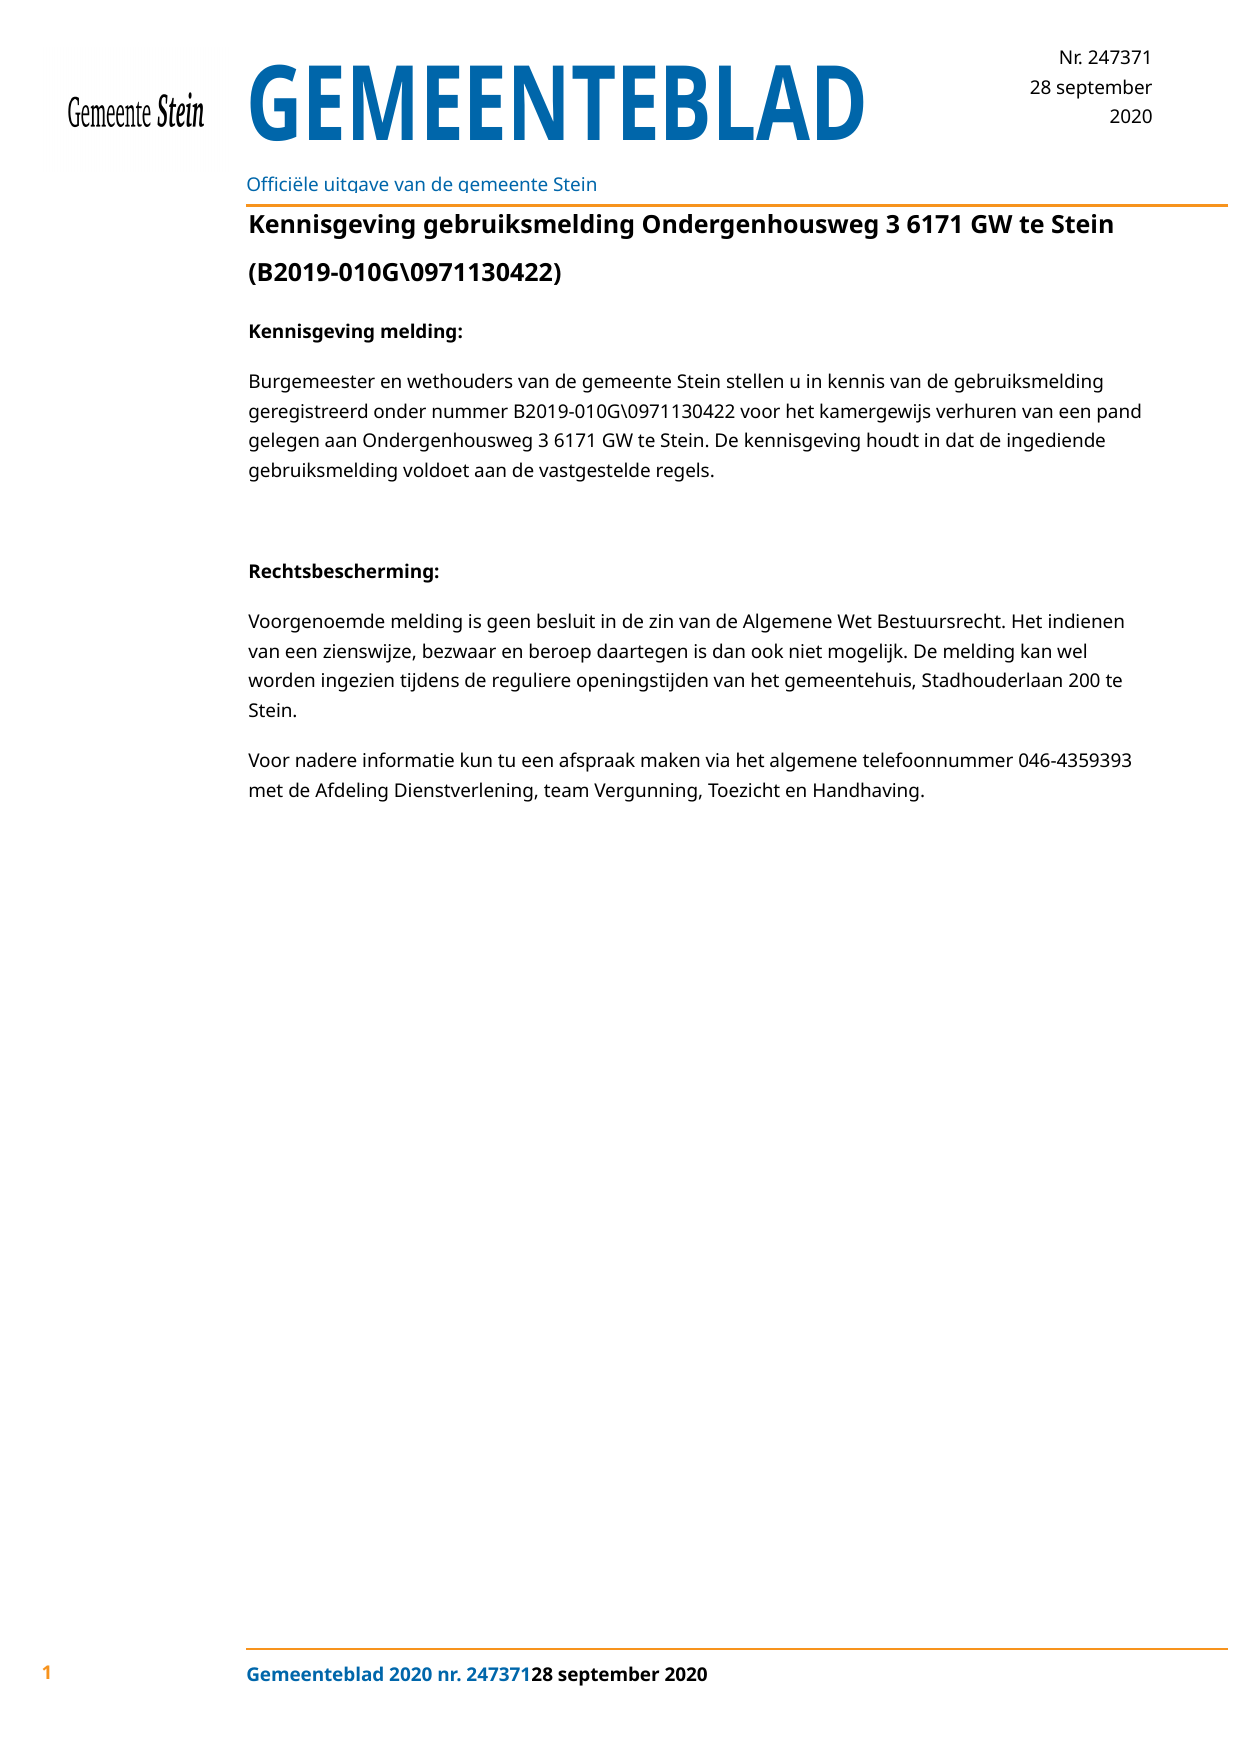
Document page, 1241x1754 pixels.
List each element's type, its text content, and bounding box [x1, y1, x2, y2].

text Kennisgeving melding: [248, 318, 1152, 344]
text Voorgenoemde melding is geen besluit in de zin van de Algemene Wet Bestuursrecht. Het indienen van een zienswijze, bezwaar en beroep daartegen is dan ook niet mogelijk. De melding kan wel worden ingezien tijdens de reguliere openingstijden van het gemeentehuis, Stadhouderlaan 200 te Stein. [248, 608, 1152, 723]
text Voor nadere informatie kun tu een afspraak maken via het algemene telefoonnummer 046-4359393 met de Afdeling Dienstverlening, team Vergunning, Toezicht en Handhaving. [248, 747, 1152, 803]
text Rechtsbescherming: [248, 558, 1152, 584]
picture [41, 47, 231, 172]
text Kennisgeving gebruiksmelding Ondergenhousweg 3 6171 GW te Stein (B2019-010G\0971130422) [248, 207, 1152, 288]
text Burgemeester en wethouders van de gemeente Stein stellen u in kennis van de gebruiksmelding geregistreerd onder nummer B2019-010G\0971130422 voor het kamergewijs verhuren van een pand gelegen aan Ondergenhousweg 3 6171 GW te Stein. De kennisgeving houdt in dat de ingediende gebruiksmelding voldoet aan de vastgestelde regels. [248, 368, 1152, 483]
